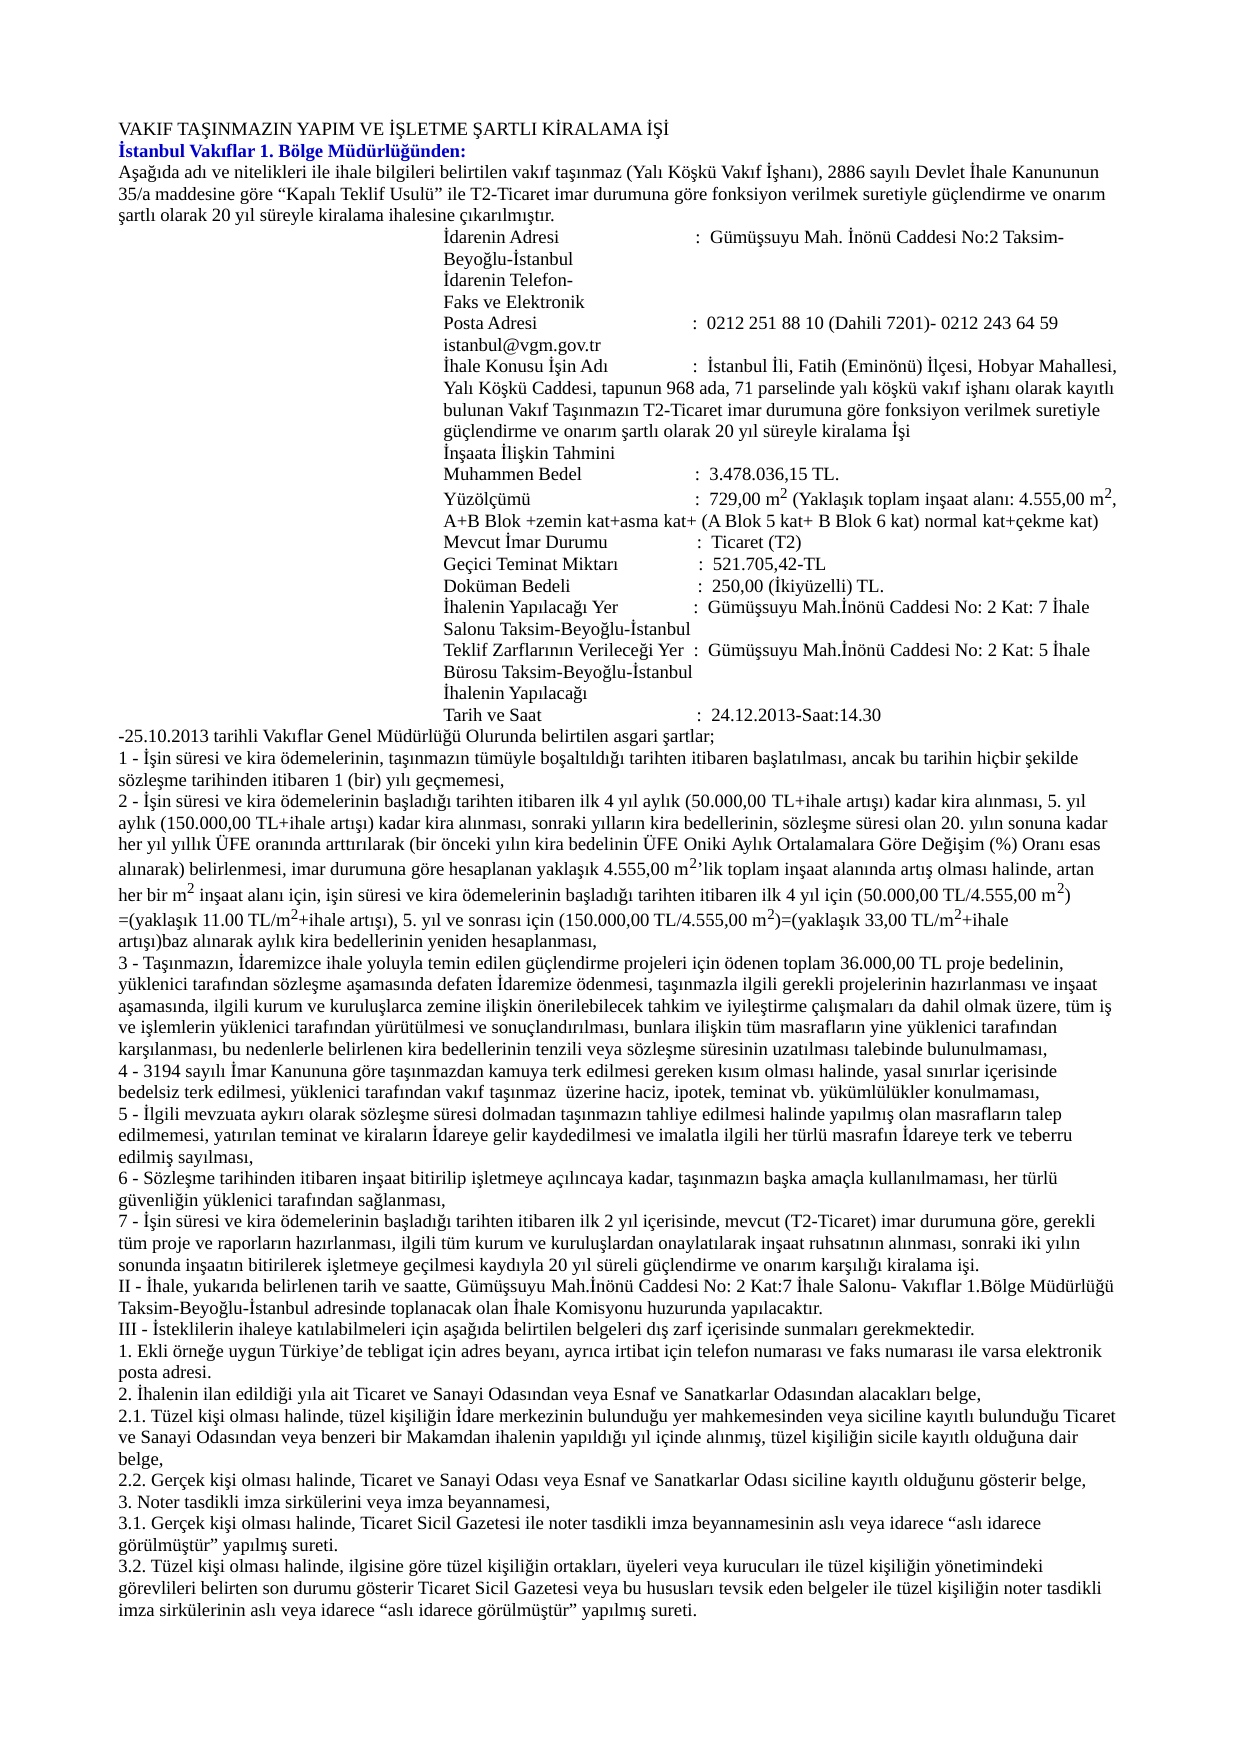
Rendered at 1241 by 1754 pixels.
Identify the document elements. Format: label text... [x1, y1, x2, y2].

text Yüzölçümü : 729,00 m2 (Yaklaşık toplam inşaat alanı: 4.555,00 m2, A+B Blok +zemin kat+asma kat+ (A Blok 5 kat+ B Blok 6 kat) normal kat+çekme kat) [443, 485, 1122, 531]
text İstanbul Vakıflar 1. Bölge Müdürlüğünden: [118, 140, 1122, 161]
text 3.2. Tüzel kişi olması halinde, ilgisine göre tüzel kişiliğin ortakları, üyeleri veya kurucuları ile tüzel kişiliğin yönetimindeki görevlileri belirten son durumu gösterir Ticaret Sicil Gazetesi veya bu hususları tevsik eden belgeler ile tüzel kişiliğin noter tasdikli imza sirkülerinin aslı veya idarece “aslı idarece görülmüştür” yapılmış sureti. [118, 1555, 1122, 1620]
text Faks ve Elektronik [443, 291, 1122, 312]
text Posta Adresi : 0212 251 88 10 (Dahili 7201)- 0212 243 64 59 istanbul@vgm.gov.tr [443, 312, 1122, 355]
text İhalenin Yapılacağı [443, 682, 1122, 704]
text 1 - İşin süresi ve kira ödemelerinin, taşınmazın tümüyle boşaltıldığı tarihten itibaren başlatılması, ancak bu tarihin hiçbir şekilde sözleşme tarihinden itibaren 1 (bir) yılı geçmemesi, [118, 747, 1122, 790]
text III - İsteklilerin ihaleye katılabilmeleri için aşağıda belirtilen belgeleri dış zarf içerisinde sunmaları gerekmektedir. [118, 1318, 1122, 1340]
text Aşağıda adı ve nitelikleri ile ihale bilgileri belirtilen vakıf taşınmaz (Yalı Köşkü Vakıf İşhanı), 2886 sayılı Devlet İhale Kanununun 35/a maddesine göre “Kapalı Teklif Usulü” ile T2-Ticaret imar durumuna göre fonksiyon verilmek suretiyle güçlendirme ve onarım şartlı olarak 20 yıl süreyle kiralama ihalesine çıkarılmıştır. [118, 161, 1122, 226]
text 1. Ekli örneğe uygun Türkiye’de tebligat için adres beyanı, ayrıca irtibat için telefon numarası ve faks numarası ile varsa elektronik posta adresi. [118, 1340, 1122, 1383]
text İdarenin Adresi : Gümüşsuyu Mah. İnönü Caddesi No:2 Taksim-Beyoğlu-İstanbul [443, 226, 1122, 269]
text 2.1. Tüzel kişi olması halinde, tüzel kişiliğin İdare merkezinin bulunduğu yer mahkemesinden veya siciline kayıtlı bulunduğu Ticaret ve Sanayi Odasından veya benzeri bir Makamdan ihalenin yapıldığı yıl içinde alınmış, tüzel kişiliğin sicile kayıtlı olduğuna dair belge, [118, 1404, 1122, 1469]
text Teklif Zarflarının Verileceği Yer : Gümüşsuyu Mah.İnönü Caddesi No: 2 Kat: 5 İhale Bürosu Taksim-Beyoğlu-İstanbul [443, 639, 1122, 682]
text İdarenin Telefon- [443, 269, 1122, 291]
text 2 - İşin süresi ve kira ödemelerinin başladığı tarihten itibaren ilk 4 yıl aylık (50.000,00 TL+ihale artışı) kadar kira alınması, 5. yıl aylık (150.000,00 TL+ihale artışı) kadar kira alınması, sonraki yılların kira bedellerinin, sözleşme süresi olan 20. yılın sonuna kadar her yıl yıllık ÜFE oranında arttırılarak (bir önceki yılın kira bedelinin ÜFE Oniki Aylık Ortalamalara Göre Değişim (%) Oranı esas alınarak) belirlenmesi, imar durumuna göre hesaplanan yaklaşık 4.555,00 m2’lik toplam inşaat alanında artış olması halinde, artan her bir m2 inşaat alanı için, işin süresi ve kira ödemelerinin başladığı tarihten itibaren ilk 4 yıl için (50.000,00 TL/4.555,00 m2) =(yaklaşık 11.00 TL/m2+ihale artışı), 5. yıl ve sonrası için (150.000,00 TL/4.555,00 m2)=(yaklaşık 33,00 TL/m2+ihale artışı)baz alınarak aylık kira bedellerinin yeniden hesaplanması, [118, 790, 1122, 952]
text 5 - İlgili mevzuata aykırı olarak sözleşme süresi dolmadan taşınmazın tahliye edilmesi halinde yapılmış olan masrafların talep edilmemesi, yatırılan teminat ve kiraların İdareye gelir kaydedilmesi ve imalatla ilgili her türlü masrafın İdareye terk ve teberru edilmiş sayılması, [118, 1103, 1122, 1167]
text 4 - 3194 sayılı İmar Kanununa göre taşınmazdan kamuya terk edilmesi gereken kısım olması halinde, yasal sınırlar içerisinde bedelsiz terk edilmesi, yüklenici tarafından vakıf taşınmaz üzerine haciz, ipotek, teminat vb. yükümlülükler konulmaması, [118, 1059, 1122, 1103]
text 7 - İşin süresi ve kira ödemelerinin başladığı tarihten itibaren ilk 2 yıl içerisinde, mevcut (T2-Ticaret) imar durumuna göre, gerekli tüm proje ve raporların hazırlanması, ilgili tüm kurum ve kuruluşlardan onaylatılarak inşaat ruhsatının alınması, sonraki iki yılın sonunda inşaatın bitirilerek işletmeye geçilmesi kaydıyla 20 yıl süreli güçlendirme ve onarım karşılığı kiralama işi. [118, 1210, 1122, 1275]
text İnşaata İlişkin Tahmini [443, 442, 1122, 463]
text 2. İhalenin ilan edildiği yıla ait Ticaret ve Sanayi Odasından veya Esnaf ve Sanatkarlar Odasından alacakları belge, [118, 1383, 1122, 1404]
text VAKIF TAŞINMAZIN YAPIM VE İŞLETME ŞARTLI KİRALAMA İŞİ [118, 118, 1122, 140]
text 3 - Taşınmazın, İdaremizce ihale yoluyla temin edilen güçlendirme projeleri için ödenen toplam 36.000,00 TL proje bedelinin, yüklenici tarafından sözleşme aşamasında defaten İdaremize ödenmesi, taşınmazla ilgili gerekli projelerinin hazırlanması ve inşaat aşamasında, ilgili kurum ve kuruluşlarca zemine ilişkin önerilebilecek tahkim ve iyileştirme çalışmaları da dahil olmak üzere, tüm iş ve işlemlerin yüklenici tarafından yürütülmesi ve sonuçlandırılması, bunlara ilişkin tüm masrafların yine yüklenici tarafından karşılanması, bu nedenlerle belirlenen kira bedellerinin tenzili veya sözleşme süresinin uzatılması talebinde bulunulmaması, [118, 952, 1122, 1059]
text Geçici Teminat Miktarı : 521.705,42-TL [443, 553, 1122, 574]
text II - İhale, yukarıda belirlenen tarih ve saatte, Gümüşsuyu Mah.İnönü Caddesi No: 2 Kat:7 İhale Salonu- Vakıflar 1.Bölge Müdürlüğü Taksim-Beyoğlu-İstanbul adresinde toplanacak olan İhale Komisyonu huzurunda yapılacaktır. [118, 1275, 1122, 1318]
text 6 - Sözleşme tarihinden itibaren inşaat bitirilip işletmeye açılıncaya kadar, taşınmazın başka amaçla kullanılmaması, her türlü güvenliğin yüklenici tarafından sağlanması, [118, 1167, 1122, 1210]
text Tarih ve Saat : 24.12.2013-Saat:14.30 [443, 704, 1122, 725]
text 2.2. Gerçek kişi olması halinde, Ticaret ve Sanayi Odası veya Esnaf ve Sanatkarlar Odası siciline kayıtlı olduğunu gösterir belge, [118, 1469, 1122, 1491]
text -25.10.2013 tarihli Vakıflar Genel Müdürlüğü Olurunda belirtilen asgari şartlar; [118, 725, 1122, 747]
text Doküman Bedeli : 250,00 (İkiyüzelli) TL. [443, 574, 1122, 596]
text İhale Konusu İşin Adı : İstanbul İli, Fatih (Eminönü) İlçesi, Hobyar Mahallesi, Yalı Köşkü Caddesi, tapunun 968 ada, 71 parselinde yalı köşkü vakıf işhanı olarak kayıtlı bulunan Vakıf Taşınmazın T2-Ticaret imar durumuna göre fonksiyon verilmek suretiyle güçlendirme ve onarım şartlı olarak 20 yıl süreyle kiralama İşi [443, 355, 1122, 442]
text İhalenin Yapılacağı Yer : Gümüşsuyu Mah.İnönü Caddesi No: 2 Kat: 7 İhale Salonu Taksim-Beyoğlu-İstanbul [443, 596, 1122, 639]
text 3. Noter tasdikli imza sirkülerini veya imza beyannamesi, [118, 1491, 1122, 1512]
text Mevcut İmar Durumu : Ticaret (T2) [443, 531, 1122, 553]
text 3.1. Gerçek kişi olması halinde, Ticaret Sicil Gazetesi ile noter tasdikli imza beyannamesinin aslı veya idarece “aslı idarece görülmüştür” yapılmış sureti. [118, 1512, 1122, 1555]
text Muhammen Bedel : 3.478.036,15 TL. [443, 463, 1122, 485]
